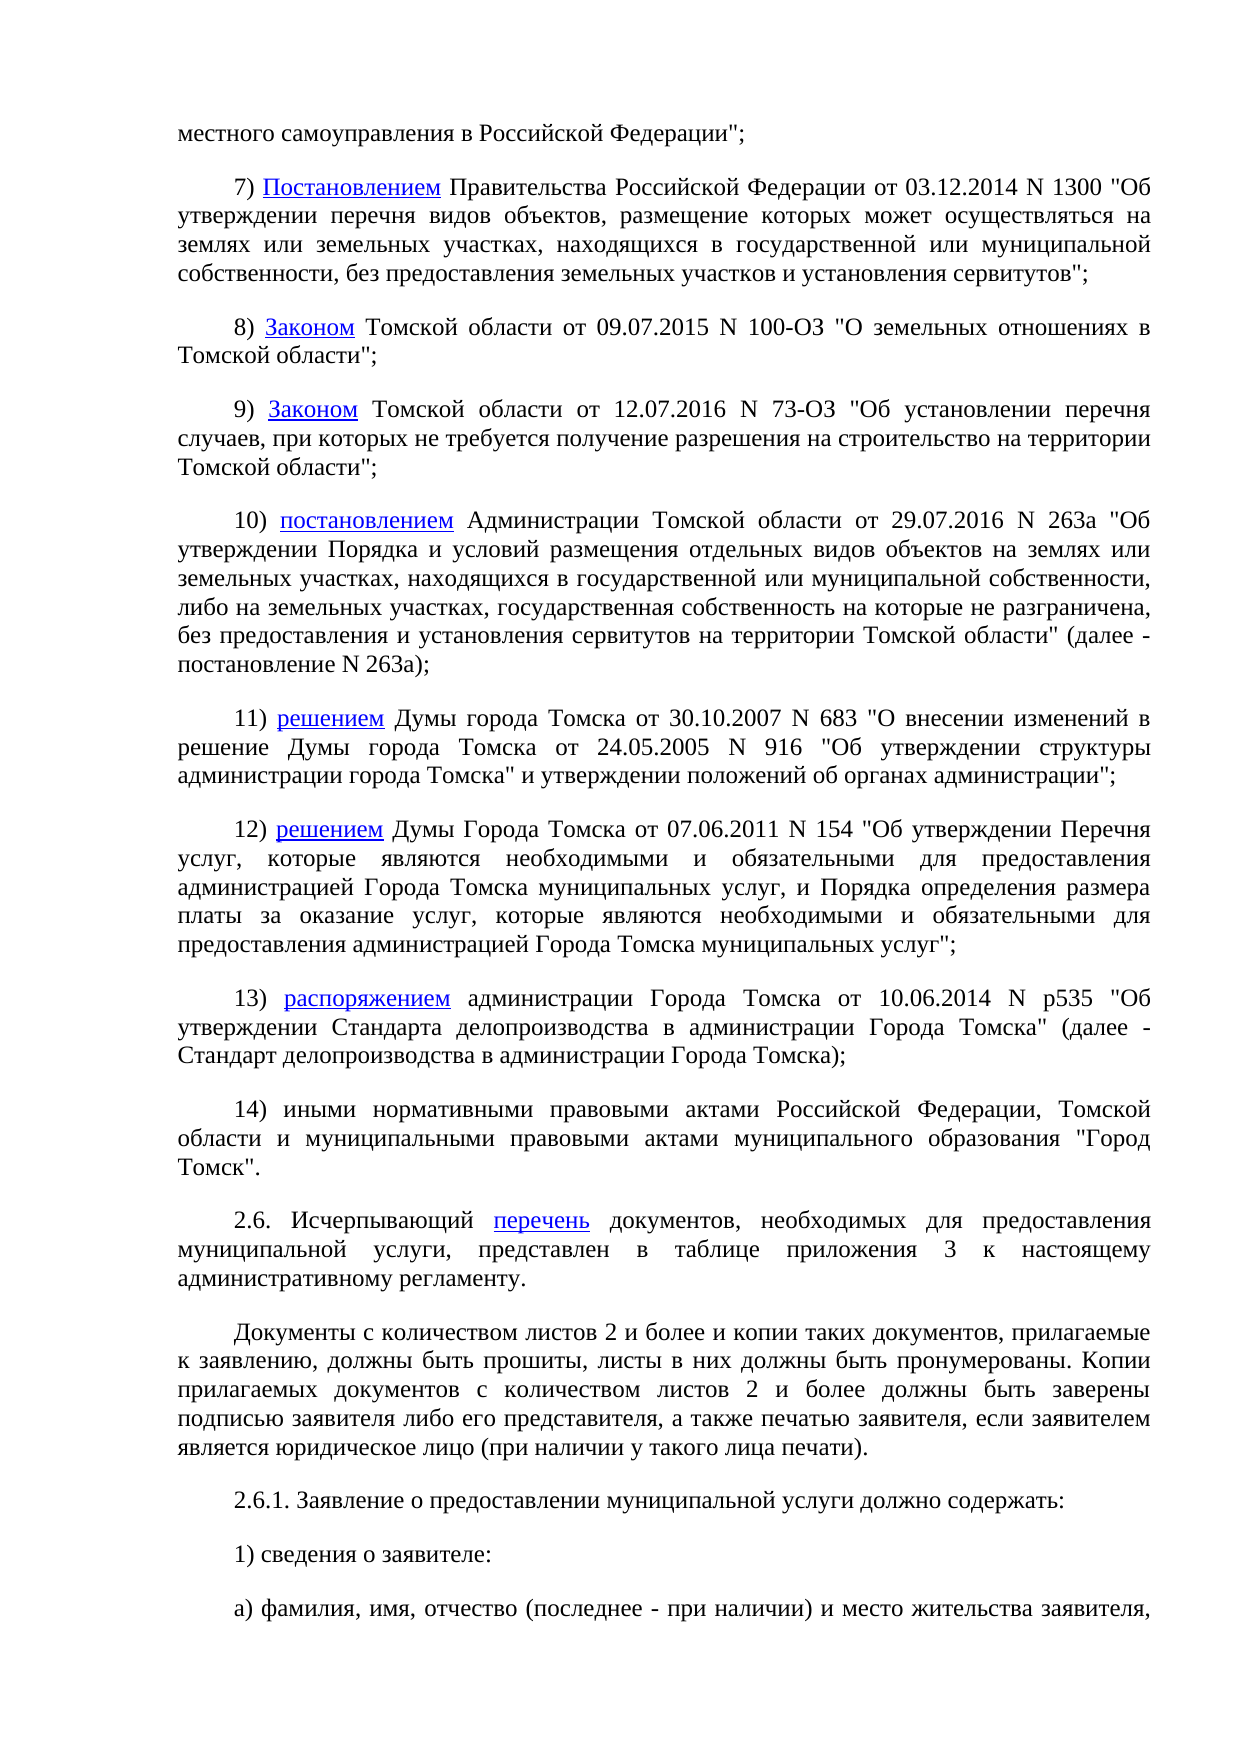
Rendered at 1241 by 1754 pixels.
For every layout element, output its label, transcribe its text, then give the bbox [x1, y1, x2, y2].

text 1) сведения о заявителе: [177, 1539, 1152, 1568]
text 9) Законом Томской области от 12.07.2016 N 73-ОЗ "Об установлении перечня случаев, при которых не требуется получение разрешения на строительство на территории Томской области"; [177, 394, 1152, 481]
text местного самоуправления в Российской Федерации"; [177, 118, 1152, 147]
text 2.6.1. Заявление о предоставлении муниципальной услуги должно содержать: [177, 1486, 1152, 1514]
text 12) решением Думы Города Томска от 07.06.2011 N 154 "Об утверждении Перечня услуг, которые являются необходимыми и обязательными для предоставления администрацией Города Томска муниципальных услуг, и Порядка определения размера платы за оказание услуг, которые являются необходимыми и обязательными для предоставления администрацией Города Томска муниципальных услуг"; [177, 814, 1152, 958]
text 8) Законом Томской области от 09.07.2015 N 100-ОЗ "О земельных отношениях в Томской области"; [177, 312, 1152, 369]
text а) фамилия, имя, отчество (последнее - при наличии) и место жительства заявителя, [177, 1593, 1152, 1622]
text 2.6. Исчерпывающий перечень документов, необходимых для предоставления муниципальной услуги, представлен в таблице приложения 3 к настоящему административному регламенту. [177, 1206, 1152, 1292]
text 7) Постановлением Правительства Российской Федерации от 03.12.2014 N 1300 "Об утверждении перечня видов объектов, размещение которых может осуществляться на землях или земельных участках, находящихся в государственной или муниципальной собственности, без предоставления земельных участков и установления сервитутов"; [177, 172, 1152, 287]
text 14) иными нормативными правовыми актами Российской Федерации, Томской области и муниципальными правовыми актами муниципального образования "Город Томск". [177, 1094, 1152, 1181]
text Документы с количеством листов 2 и более и копии таких документов, прилагаемые к заявлению, должны быть прошиты, листы в них должны быть пронумерованы. Копии прилагаемых документов с количеством листов 2 и более должны быть заверены подписью заявителя либо его представителя, а также печатью заявителя, если заявителем является юридическое лицо (при наличии у такого лица печати). [177, 1317, 1152, 1461]
text 10) постановлением Администрации Томской области от 29.07.2016 N 263а "Об утверждении Порядка и условий размещения отдельных видов объектов на землях или земельных участках, находящихся в государственной или муниципальной собственности, либо на земельных участках, государственная собственность на которые не разграничена, без предоставления и установления сервитутов на территории Томской области" (далее - постановление N 263а); [177, 506, 1152, 678]
text 11) решением Думы города Томска от 30.10.2007 N 683 "О внесении изменений в решение Думы города Томска от 24.05.2005 N 916 "Об утверждении структуры администрации города Томска" и утверждении положений об органах администрации"; [177, 703, 1152, 789]
text 13) распоряжением администрации Города Томска от 10.06.2014 N р535 "Об утверждении Стандарта делопроизводства в администрации Города Томска" (далее - Стандарт делопроизводства в администрации Города Томска); [177, 983, 1152, 1069]
